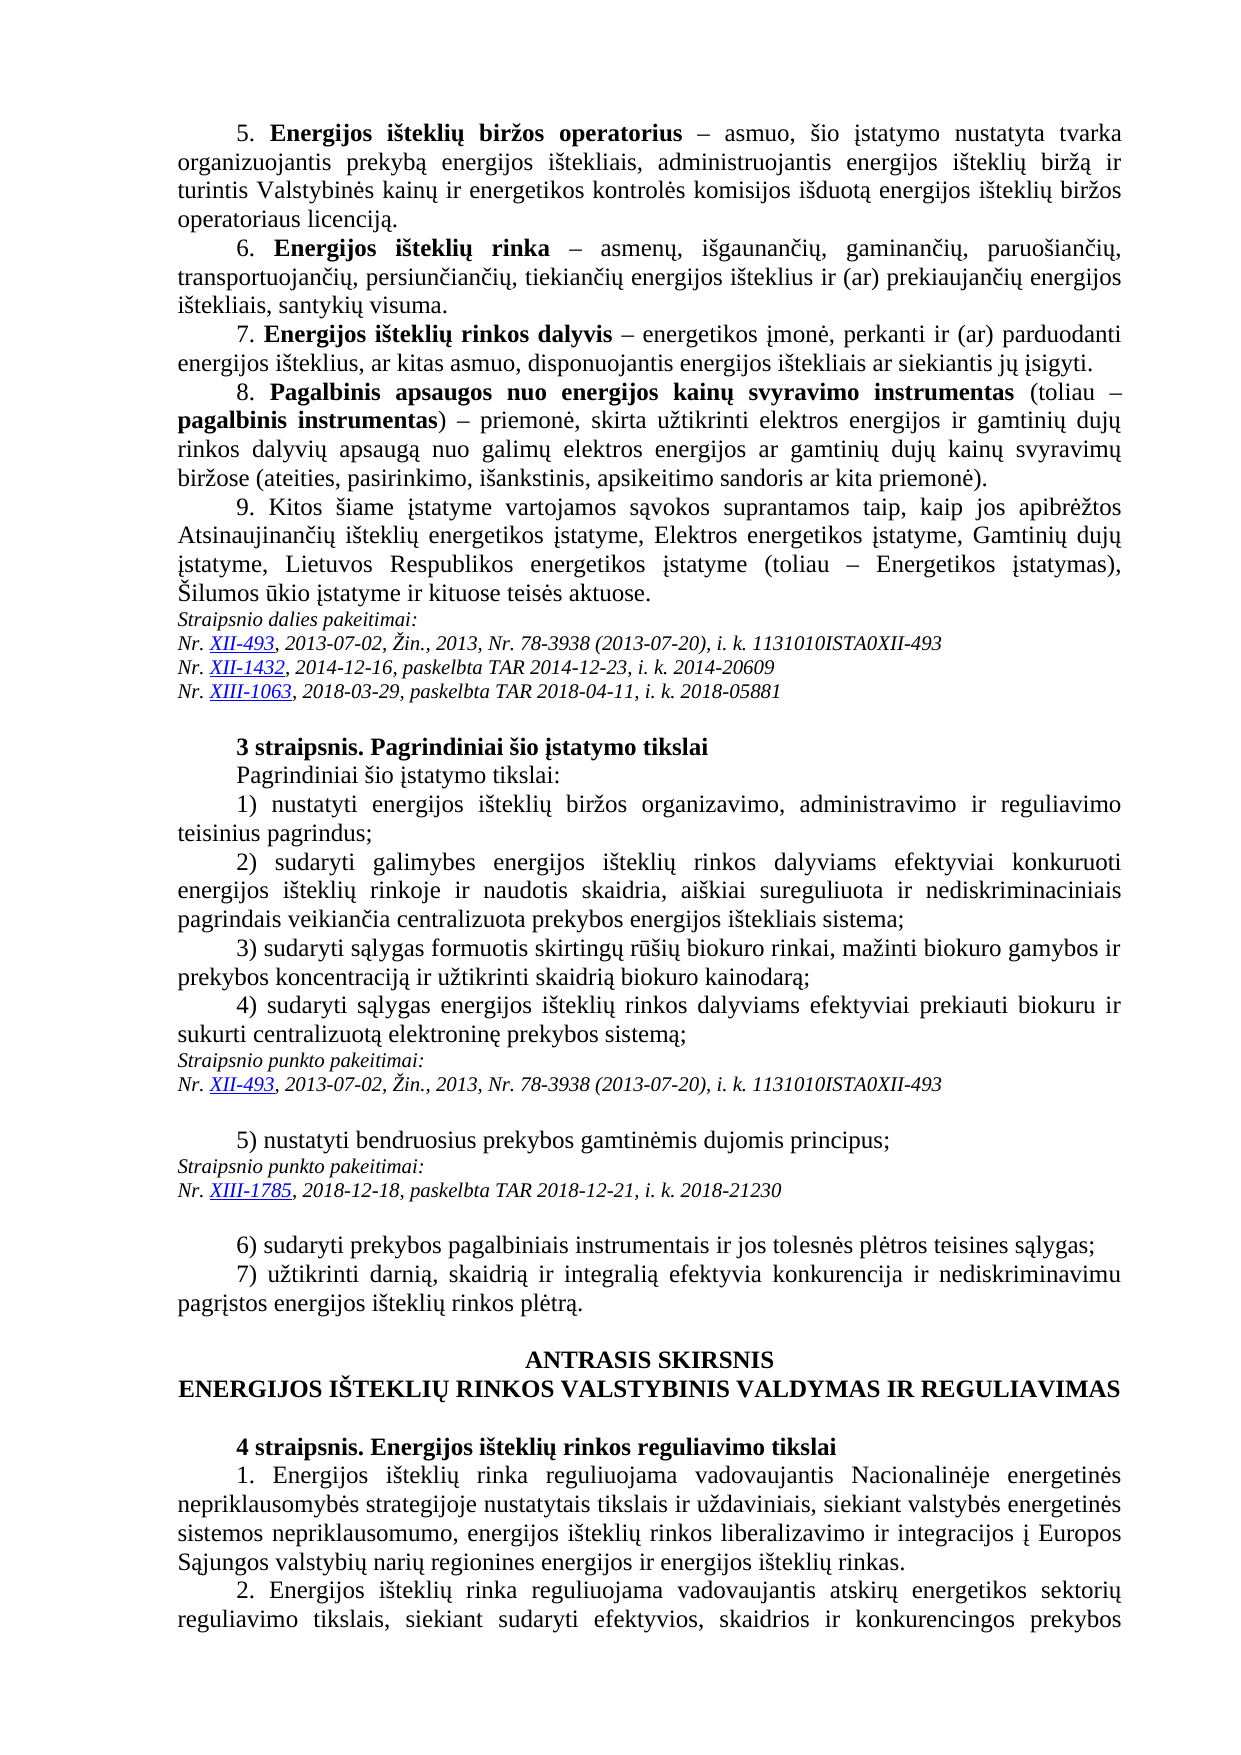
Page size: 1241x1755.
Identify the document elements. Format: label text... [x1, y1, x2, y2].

text 1. Energijos išteklių rinka reguliuojama vadovaujantis Nacionalinėje energetinės nepriklausomybės strategijoje nustatytais tikslais ir uždaviniais, siekiant valstybės energetinės sistemos nepriklausomumo, energijos išteklių rinkos liberalizavimo ir integracijos į Europos Sąjungos valstybių narių regionines energijos ir energijos išteklių rinkas. [177, 1461, 1122, 1576]
text ENERGIJOS IŠTEKLIŲ RINKOS VALSTYBINIS VALDYMAS IR REGULIAVIMAS [177, 1374, 1122, 1403]
text 6. Energijos išteklių rinka – asmenų, išgaunančių, gaminančių, paruošiančių, transportuojančių, persiunčiančių, tiekiančių energijos išteklius ir (ar) prekiaujančių energijos ištekliais, santykių visuma. [177, 233, 1122, 319]
text Pagrindiniai šio įstatymo tikslai: [177, 761, 1122, 789]
text 9. Kitos šiame įstatyme vartojamos sąvokos suprantamos taip, kaip jos apibrėžtos Atsinaujinančių išteklių energetikos įstatyme, Elektros energetikos įstatyme, Gamtinių dujų įstatyme, Lietuvos Respublikos energetikos įstatyme (toliau – Energetikos įstatymas), Šilumos ūkio įstatyme ir kituose teisės aktuose. [177, 492, 1122, 607]
text 3) sudaryti sąlygas formuotis skirtingų rūšių biokuro rinkai, mažinti biokuro gamybos ir prekybos koncentraciją ir užtikrinti skaidrią biokuro kainodarą; [177, 933, 1122, 991]
text ANTRASIS SKIRSNIS [177, 1346, 1122, 1374]
text 1) nustatyti energijos išteklių biržos organizavimo, administravimo ir reguliavimo teisinius pagrindus; [177, 789, 1122, 847]
text Nr. XII-493, 2013-07-02, Žin., 2013, Nr. 78-3938 (2013-07-20), i. k. 1131010ISTA0XII-493 [177, 631, 1122, 655]
text 8. Pagalbinis apsaugos nuo energijos kainų svyravimo instrumentas (toliau – pagalbinis instrumentas) – priemonė, skirta užtikrinti elektros energijos ir gamtinių dujų rinkos dalyvių apsaugą nuo galimų elektros energijos ar gamtinių dujų kainų svyravimų biržose (ateities, pasirinkimo, išankstinis, apsikeitimo sandoris ar kita priemonė). [177, 377, 1122, 492]
text 4) sudaryti sąlygas energijos išteklių rinkos dalyviams efektyviai prekiauti biokuru ir sukurti centralizuotą elektroninę prekybos sistemą; [177, 991, 1122, 1048]
text Nr. XIII-1785, 2018-12-18, paskelbta TAR 2018-12-21, i. k. 2018-21230 [177, 1178, 1122, 1202]
text Nr. XII-1432, 2014-12-16, paskelbta TAR 2014-12-23, i. k. 2014-20609 [177, 655, 1122, 679]
text 5) nustatyti bendruosius prekybos gamtinėmis dujomis principus; [177, 1125, 1122, 1154]
text 3 straipsnis. Pagrindiniai šio įstatymo tikslai [177, 732, 1122, 761]
text Nr. XII-493, 2013-07-02, Žin., 2013, Nr. 78-3938 (2013-07-20), i. k. 1131010ISTA0XII-493 [177, 1072, 1122, 1096]
text Straipsnio punkto pakeitimai: [177, 1048, 1122, 1072]
text 7. Energijos išteklių rinkos dalyvis – energetikos įmonė, perkanti ir (ar) parduodanti energijos išteklius, ar kitas asmuo, disponuojantis energijos ištekliais ar siekiantis jų įsigyti. [177, 319, 1122, 377]
text 5. Energijos išteklių biržos operatorius – asmuo, šio įstatymo nustatyta tvarka organizuojantis prekybą energijos ištekliais, administruojantis energijos išteklių biržą ir turintis Valstybinės kainų ir energetikos kontrolės komisijos išduotą energijos išteklių biržos operatoriaus licenciją. [177, 118, 1122, 233]
text 6) sudaryti prekybos pagalbiniais instrumentais ir jos tolesnės plėtros teisines sąlygas; [177, 1231, 1122, 1259]
text 7) užtikrinti darnią, skaidrią ir integralią efektyvia konkurencija ir nediskriminavimu pagrįstos energijos išteklių rinkos plėtrą. [177, 1259, 1122, 1317]
text 4 straipsnis. Energijos išteklių rinkos reguliavimo tikslai [177, 1432, 1122, 1461]
text 2) sudaryti galimybes energijos išteklių rinkos dalyviams efektyviai konkuruoti energijos išteklių rinkoje ir naudotis skaidria, aiškiai sureguliuota ir nediskriminaciniais pagrindais veikiančia centralizuota prekybos energijos ištekliais sistema; [177, 847, 1122, 933]
text Nr. XIII-1063, 2018-03-29, paskelbta TAR 2018-04-11, i. k. 2018-05881 [177, 679, 1122, 703]
text Straipsnio dalies pakeitimai: [177, 607, 1122, 631]
text Straipsnio punkto pakeitimai: [177, 1154, 1122, 1178]
text 2. Energijos išteklių rinka reguliuojama vadovaujantis atskirų energetikos sektorių reguliavimo tikslais, siekiant sudaryti efektyvios, skaidrios ir konkurencingos prekybos [177, 1576, 1122, 1633]
